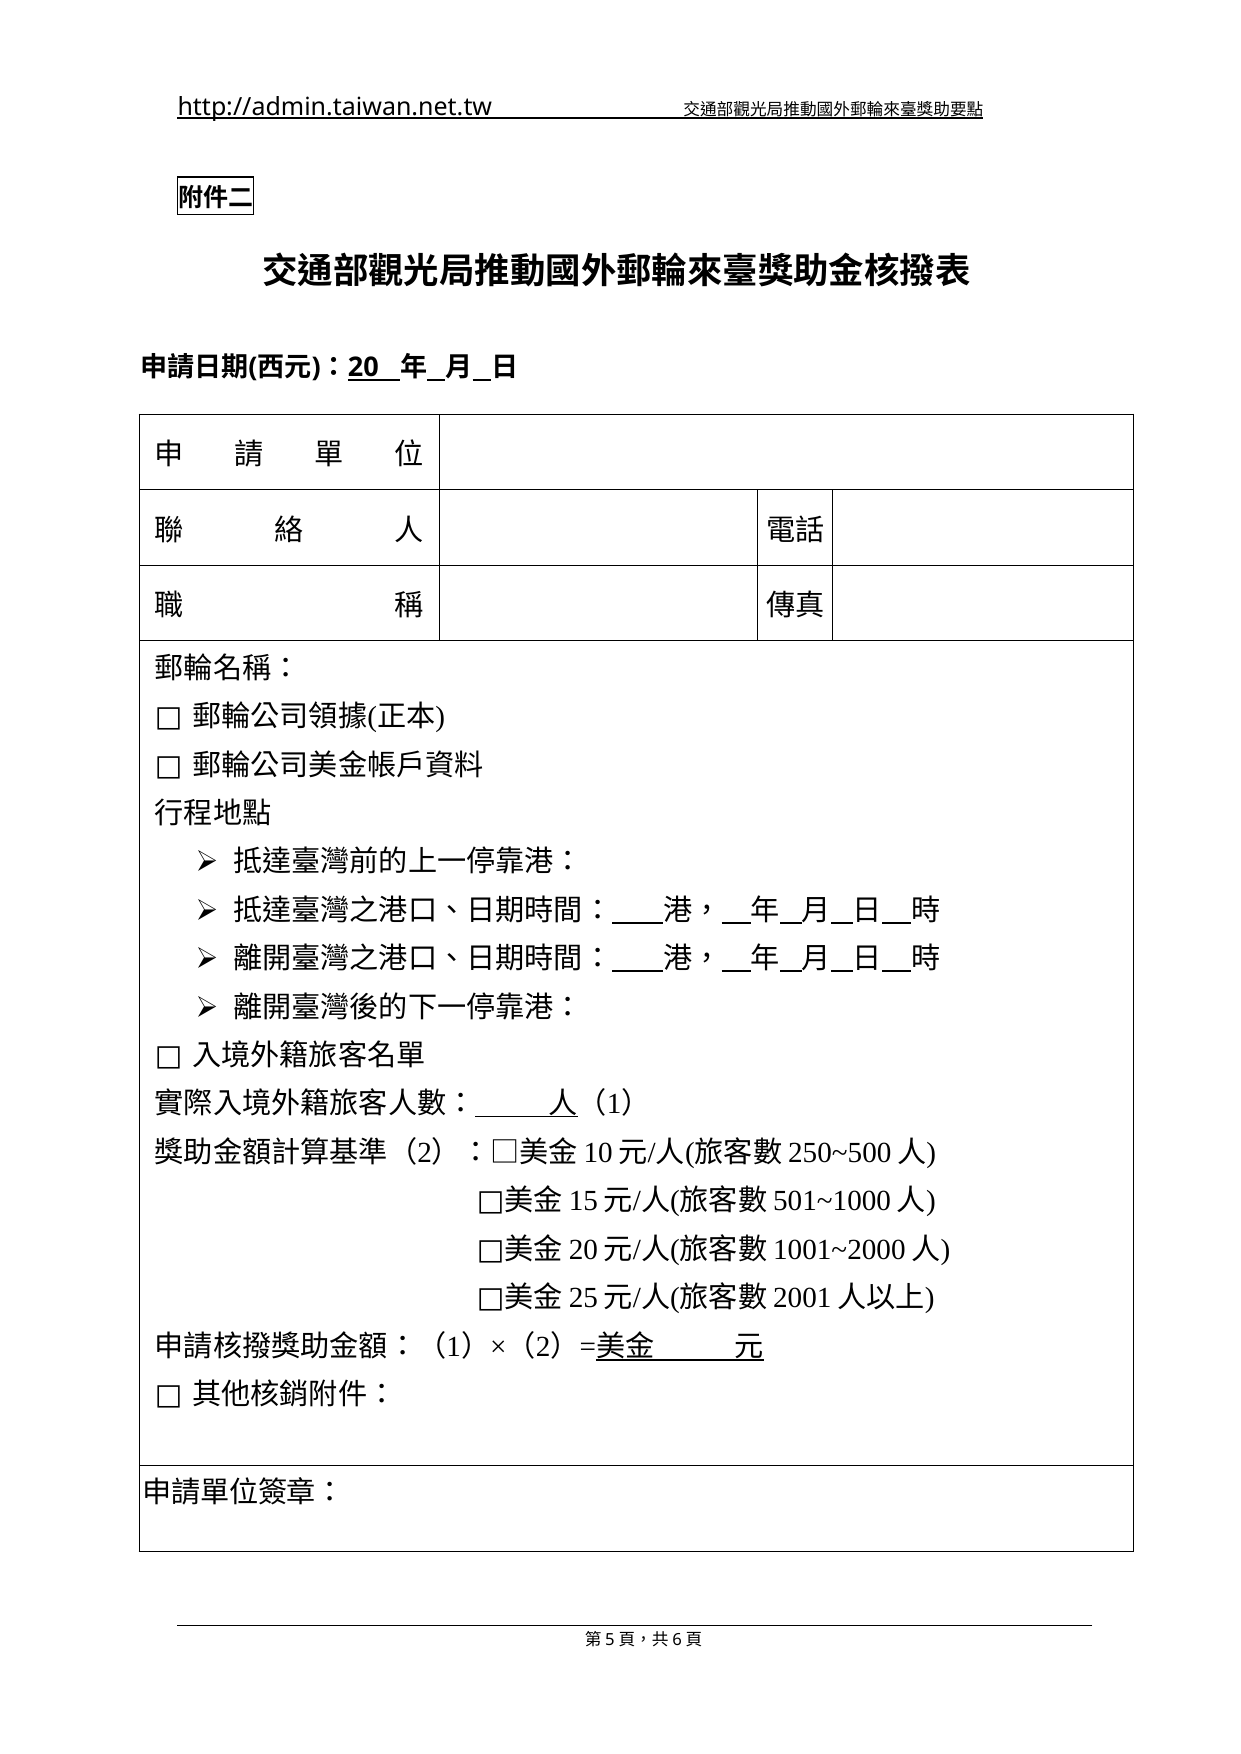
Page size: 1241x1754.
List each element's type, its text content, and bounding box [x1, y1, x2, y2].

table_cell [440, 566, 757, 640]
table_cell [440, 490, 757, 564]
table_cell 聯絡人 [140, 490, 439, 564]
table_header 申請單位 [140, 415, 439, 489]
text 附件二 [177, 171, 1092, 220]
table_cell [833, 490, 1133, 564]
table_cell 郵輪名稱： 郵輪公司領據(正本) 郵輪公司美金帳戶資料 行程地點 抵達臺灣前的上一停靠港： 抵達臺灣之港口、日期時間： 港， 年 月 日 時 離開臺灣之港口、日期時間： 港， 年 月 日 時 離開臺灣後的下一停靠港： 入境外籍旅客名單 實際入境外籍旅客人數： 人（1） 獎助金額計算基準（2）：□美金10元/人(旅客數250~500人) □美金15元/人(旅客數501~1000人) □美金20元/人(旅客數1001~2000人) □美金25元/人(旅客數2001人以上) 申請核撥獎助金額：（1）×（2）=美金 元 其他核銷附件： [140, 641, 1133, 1464]
table_cell [833, 566, 1133, 640]
table_header [440, 415, 1133, 489]
table_cell 電話 [758, 490, 832, 564]
table_cell 傳真 [758, 566, 832, 640]
table_cell 職稱 [140, 566, 439, 640]
table_cell 申請單位簽章： [140, 1466, 1133, 1551]
text 申請日期(西元)：20 年 月 日 [140, 341, 1092, 389]
text 交通部觀光局推動國外郵輪來臺獎助金核撥表 [140, 220, 1092, 317]
